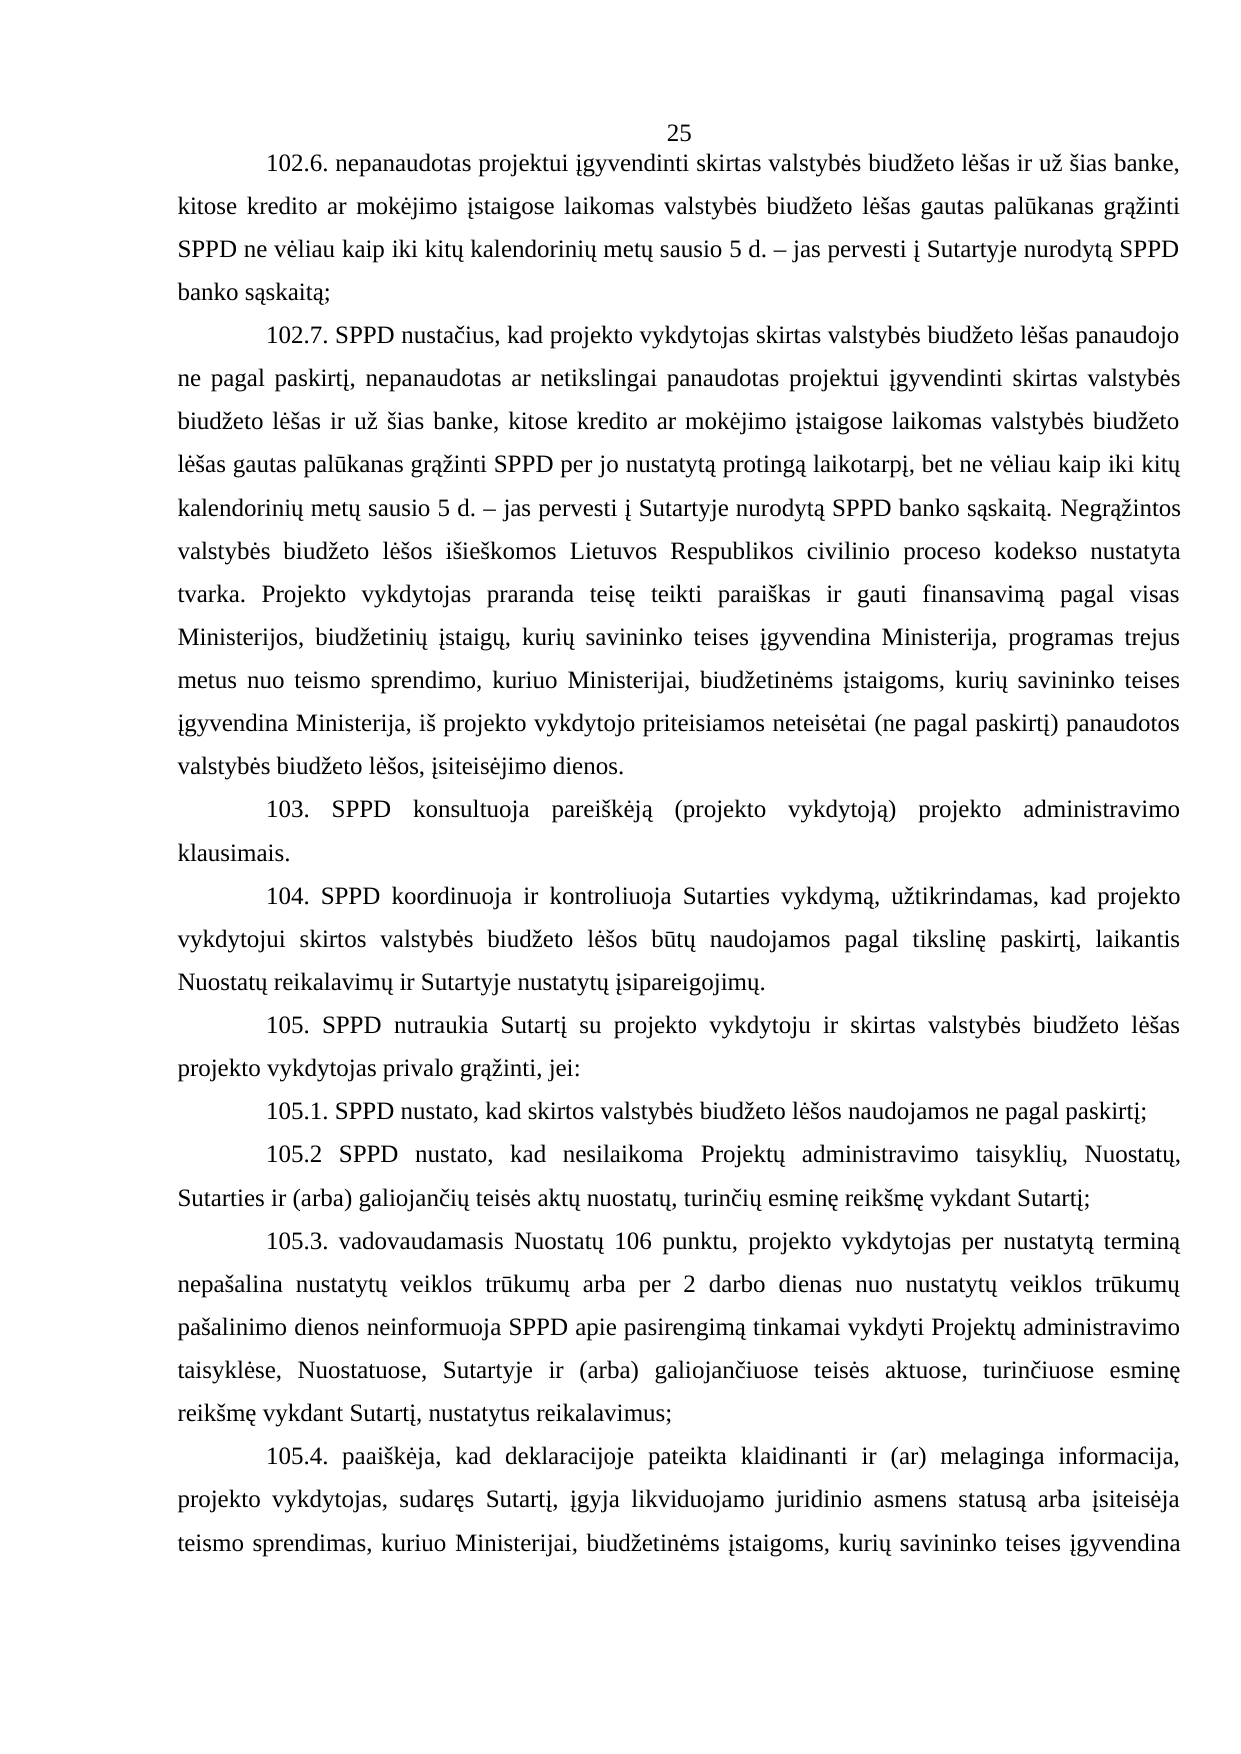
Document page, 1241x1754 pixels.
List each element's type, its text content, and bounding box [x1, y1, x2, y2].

text 105.3. vadovaudamasis Nuostatų 106 punktu, projekto vykdytojas per nustatytą terminą nepašalina nustatytų veiklos trūkumų arba per 2 darbo dienas nuo nustatytų veiklos trūkumų pašalinimo dienos neinformuoja SPPD apie pasirengimą tinkamai vykdyti Projektų administravimo taisyklėse, Nuostatuose, Sutartyje ir (arba) galiojančiuose teisės aktuose, turinčiuose esminę reikšmę vykdant Sutartį, nustatytus reikalavimus; [177, 1226, 1181, 1427]
text 102.6. nepanaudotas projektui įgyvendinti skirtas valstybės biudžeto lėšas ir už šias banke, kitose kredito ar mokėjimo įstaigose laikomas valstybės biudžeto lėšas gautas palūkanas grąžinti SPPD ne vėliau kaip iki kitų kalendorinių metų sausio 5 d. – jas pervesti į Sutartyje nurodytą SPPD banko sąskaitą; [177, 148, 1181, 306]
text 105.2 SPPD nustato, kad nesilaikoma Projektų administravimo taisyklių, Nuostatų, Sutarties ir (arba) galiojančių teisės aktų nuostatų, turinčių esminę reikšmę vykdant Sutartį; [177, 1139, 1181, 1211]
text 105.1. SPPD nustato, kad skirtos valstybės biudžeto lėšos naudojamos ne pagal paskirtį; [177, 1096, 1181, 1125]
text 102.7. SPPD nustačius, kad projekto vykdytojas skirtas valstybės biudžeto lėšas panaudojo ne pagal paskirtį, nepanaudotas ar netikslingai panaudotas projektui įgyvendinti skirtas valstybės biudžeto lėšas ir už šias banke, kitose kredito ar mokėjimo įstaigose laikomas valstybės biudžeto lėšas gautas palūkanas grąžinti SPPD per jo nustatytą protingą laikotarpį, bet ne vėliau kaip iki kitų kalendorinių metų sausio 5 d. – jas pervesti į Sutartyje nurodytą SPPD banko sąskaitą. Negrąžintos valstybės biudžeto lėšos išieškomos Lietuvos Respublikos civilinio proceso kodekso nustatyta tvarka. Projekto vykdytojas praranda teisę teikti paraiškas ir gauti finansavimą pagal visas Ministerijos, biudžetinių įstaigų, kurių savininko teises įgyvendina Ministerija, programas trejus metus nuo teismo sprendimo, kuriuo Ministerijai, biudžetinėms įstaigoms, kurių savininko teises įgyvendina Ministerija, iš projekto vykdytojo priteisiamos neteisėtai (ne pagal paskirtį) panaudotos valstybės biudžeto lėšos, įsiteisėjimo dienos. [177, 320, 1181, 780]
text 103. SPPD konsultuoja pareiškėją (projekto vykdytoją) projekto administravimo klausimais. [177, 794, 1181, 866]
text 105. SPPD nutraukia Sutartį su projekto vykdytoju ir skirtas valstybės biudžeto lėšas projekto vykdytojas privalo grąžinti, jei: [177, 1010, 1181, 1082]
text 105.4. paaiškėja, kad deklaracijoje pateikta klaidinanti ir (ar) melaginga informacija, projekto vykdytojas, sudaręs Sutartį, įgyja likviduojamo juridinio asmens statusą arba įsiteisėja teismo sprendimas, kuriuo Ministerijai, biudžetinėms įstaigoms, kurių savininko teises įgyvendina [177, 1441, 1181, 1556]
text 104. SPPD koordinuoja ir kontroliuoja Sutarties vykdymą, užtikrindamas, kad projekto vykdytojui skirtos valstybės biudžeto lėšos būtų naudojamos pagal tikslinę paskirtį, laikantis Nuostatų reikalavimų ir Sutartyje nustatytų įsipareigojimų. [177, 881, 1181, 996]
